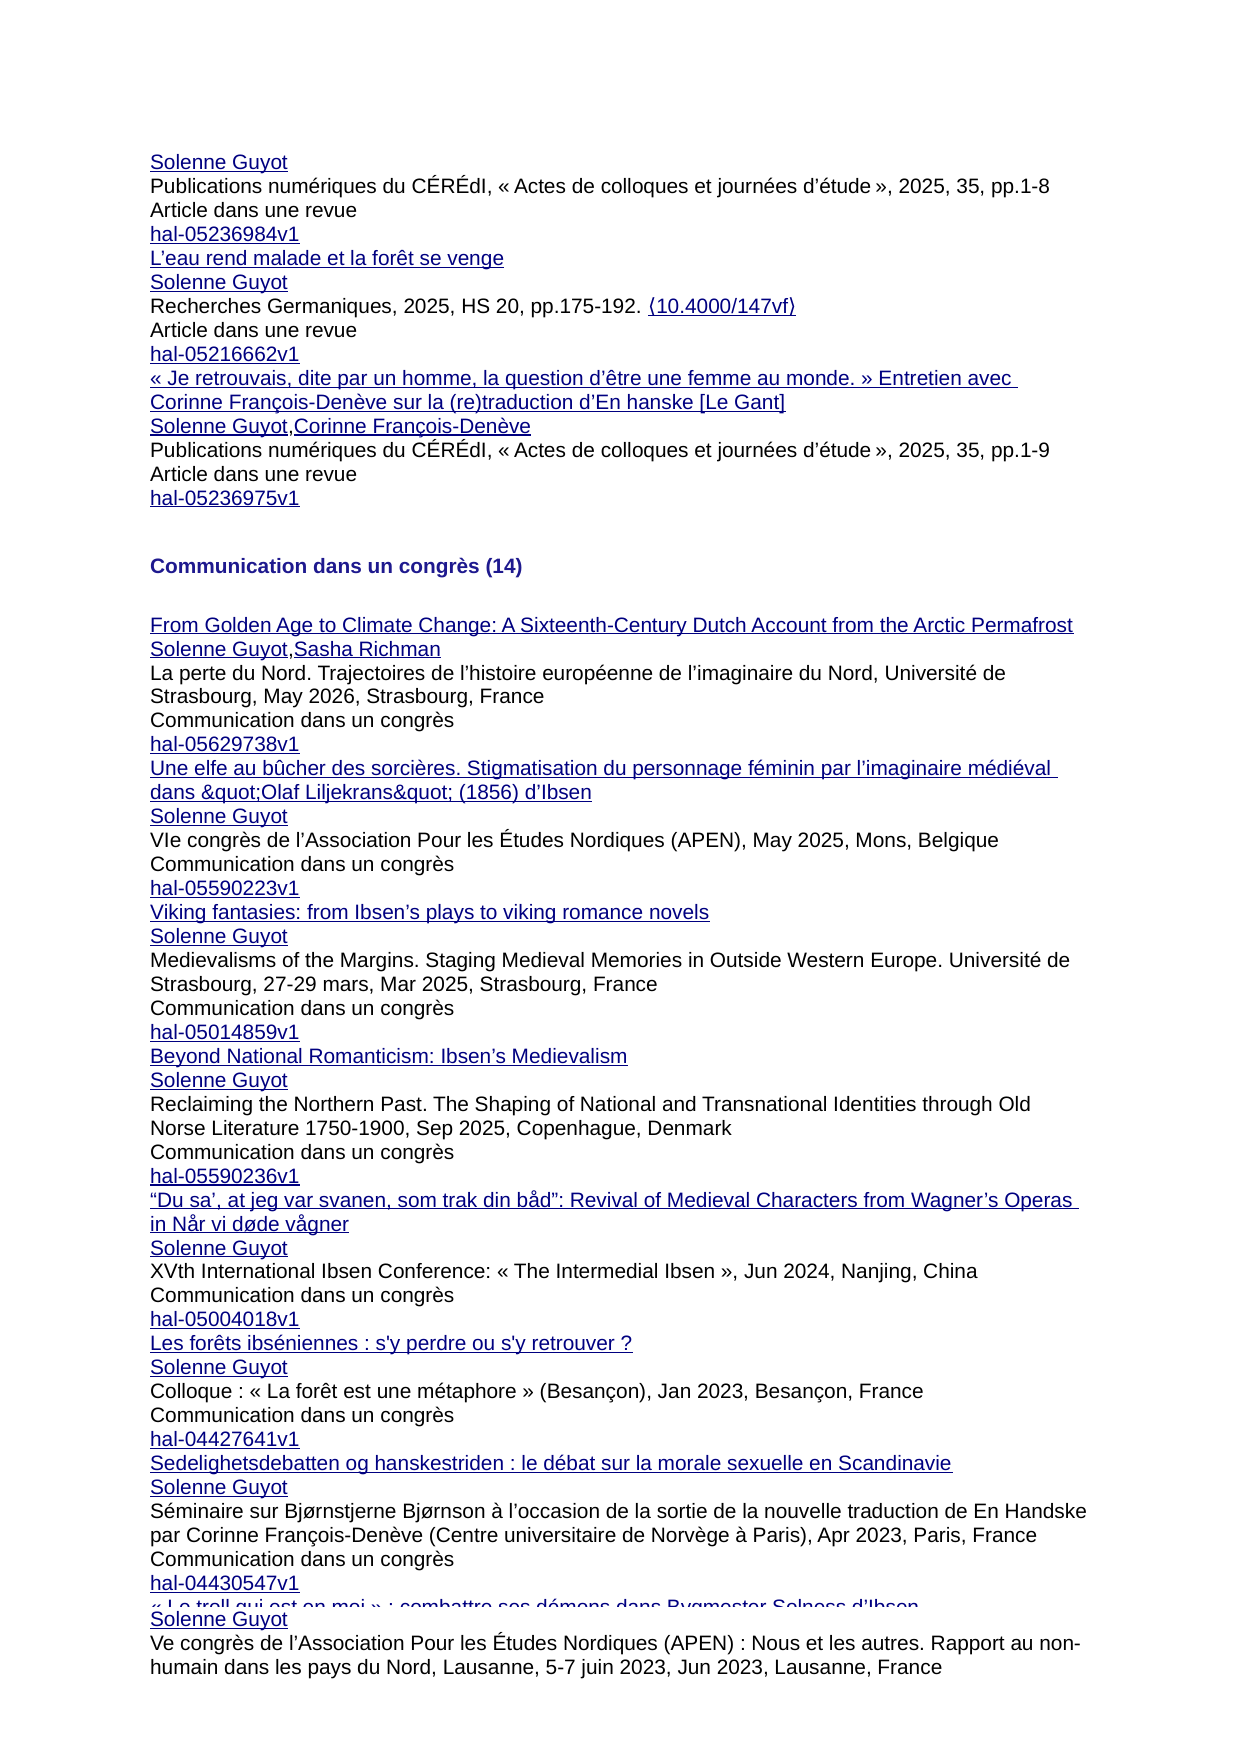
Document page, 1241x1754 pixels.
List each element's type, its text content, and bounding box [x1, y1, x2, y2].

table_cell « Je retrouvais, dite par un homme, la question d’être une femme au monde. » Entretien avec Corinne François-Denève sur la (re)traduction d’En hanske [Le Gant] Solenne Guyot,Corinne François-Denève Publications numériques du CÉRÉdI, « Actes de colloques et journées d’étude », 2025, 35, pp.1-9 Article dans une revue hal-05236975v1 [150, 366, 1090, 509]
table_cell L’eau rend malade et la forêt se venge Solenne Guyot Recherches Germaniques, 2025, HS 20, pp.175-192. ⟨10.4000/147vf⟩ Article dans une revue hal-05216662v1 [150, 246, 1090, 366]
table_cell Viking fantasies: from Ibsen’s plays to viking romance novels Solenne Guyot Medievalisms of the Margins. Staging Medieval Memories in Outside Western Europe. Université de Strasbourg, 27-29 mars, Mar 2025, Strasbourg, France Communication dans un congrès hal-05014859v1 [150, 900, 1090, 1044]
table_cell Sedelighetsdebatten og hanskestriden : le débat sur la morale sexuelle en Scandinavie Solenne Guyot Séminaire sur Bjørnstjerne Bjørnson à l’occasion de la sortie de la nouvelle traduction de En Handske par Corinne François-Denève (Centre universitaire de Norvège à Paris), Apr 2023, Paris, France Communication dans un congrès hal-04430547v1 [150, 1451, 1090, 1595]
table_cell Les forêts ibséniennes : s'y perdre ou s'y retrouver ? Solenne Guyot Colloque : « La forêt est une métaphore » (Besançon), Jan 2023, Besançon, France Communication dans un congrès hal-04427641v1 [150, 1331, 1090, 1451]
subtitle Communication dans un congrès (14) [150, 554, 1090, 578]
table_cell « Le troll qui est en moi » : combattre ses démons dans Bygmester Solness d’Ibsen Solenne Guyot Ve congrès de l’Association Pour les Études Nordiques (APEN) : Nous et les autres. Rapport au non-humain dans les pays du Nord, Lausanne, 5-7 juin 2023, Jun 2023, Lausanne, France [150, 1595, 1090, 1679]
table_cell “Du sa’, at jeg var svanen, som trak din båd”: Revival of Medieval Characters from Wagner’s Operas in Når vi døde vågner Solenne Guyot XVth International Ibsen Conference: « The Intermedial Ibsen », Jun 2024, Nanjing, China Communication dans un congrès hal-05004018v1 [150, 1188, 1090, 1331]
table_cell Beyond National Romanticism: Ibsen’s Medievalism Solenne Guyot Reclaiming the Northern Past. The Shaping of National and Transnational Identities through Old Norse Literature 1750-1900, Sep 2025, Copenhague, Denmark Communication dans un congrès hal-05590236v1 [150, 1044, 1090, 1187]
table_header From Golden Age to Climate Change: A Sixteenth-Century Dutch Account from the Arctic Permafrost Solenne Guyot,Sasha Richman La perte du Nord. Trajectoires de l’histoire européenne de l’imaginaire du Nord, Université de Strasbourg, May 2026, Strasbourg, France Communication dans un congrès hal-05629738v1 [150, 613, 1090, 756]
table_header Solenne Guyot Publications numériques du CÉRÉdI, « Actes de colloques et journées d’étude », 2025, 35, pp.1-8 Article dans une revue hal-05236984v1 [150, 150, 1090, 246]
table_cell Une elfe au bûcher des sorcières. Stigmatisation du personnage féminin par l’imaginaire médiéval dans &quot;Olaf Liljekrans&quot; (1856) d’Ibsen Solenne Guyot VIe congrès de l’Association Pour les Études Nordiques (APEN), May 2025, Mons, Belgique Communication dans un congrès hal-05590223v1 [150, 756, 1090, 900]
